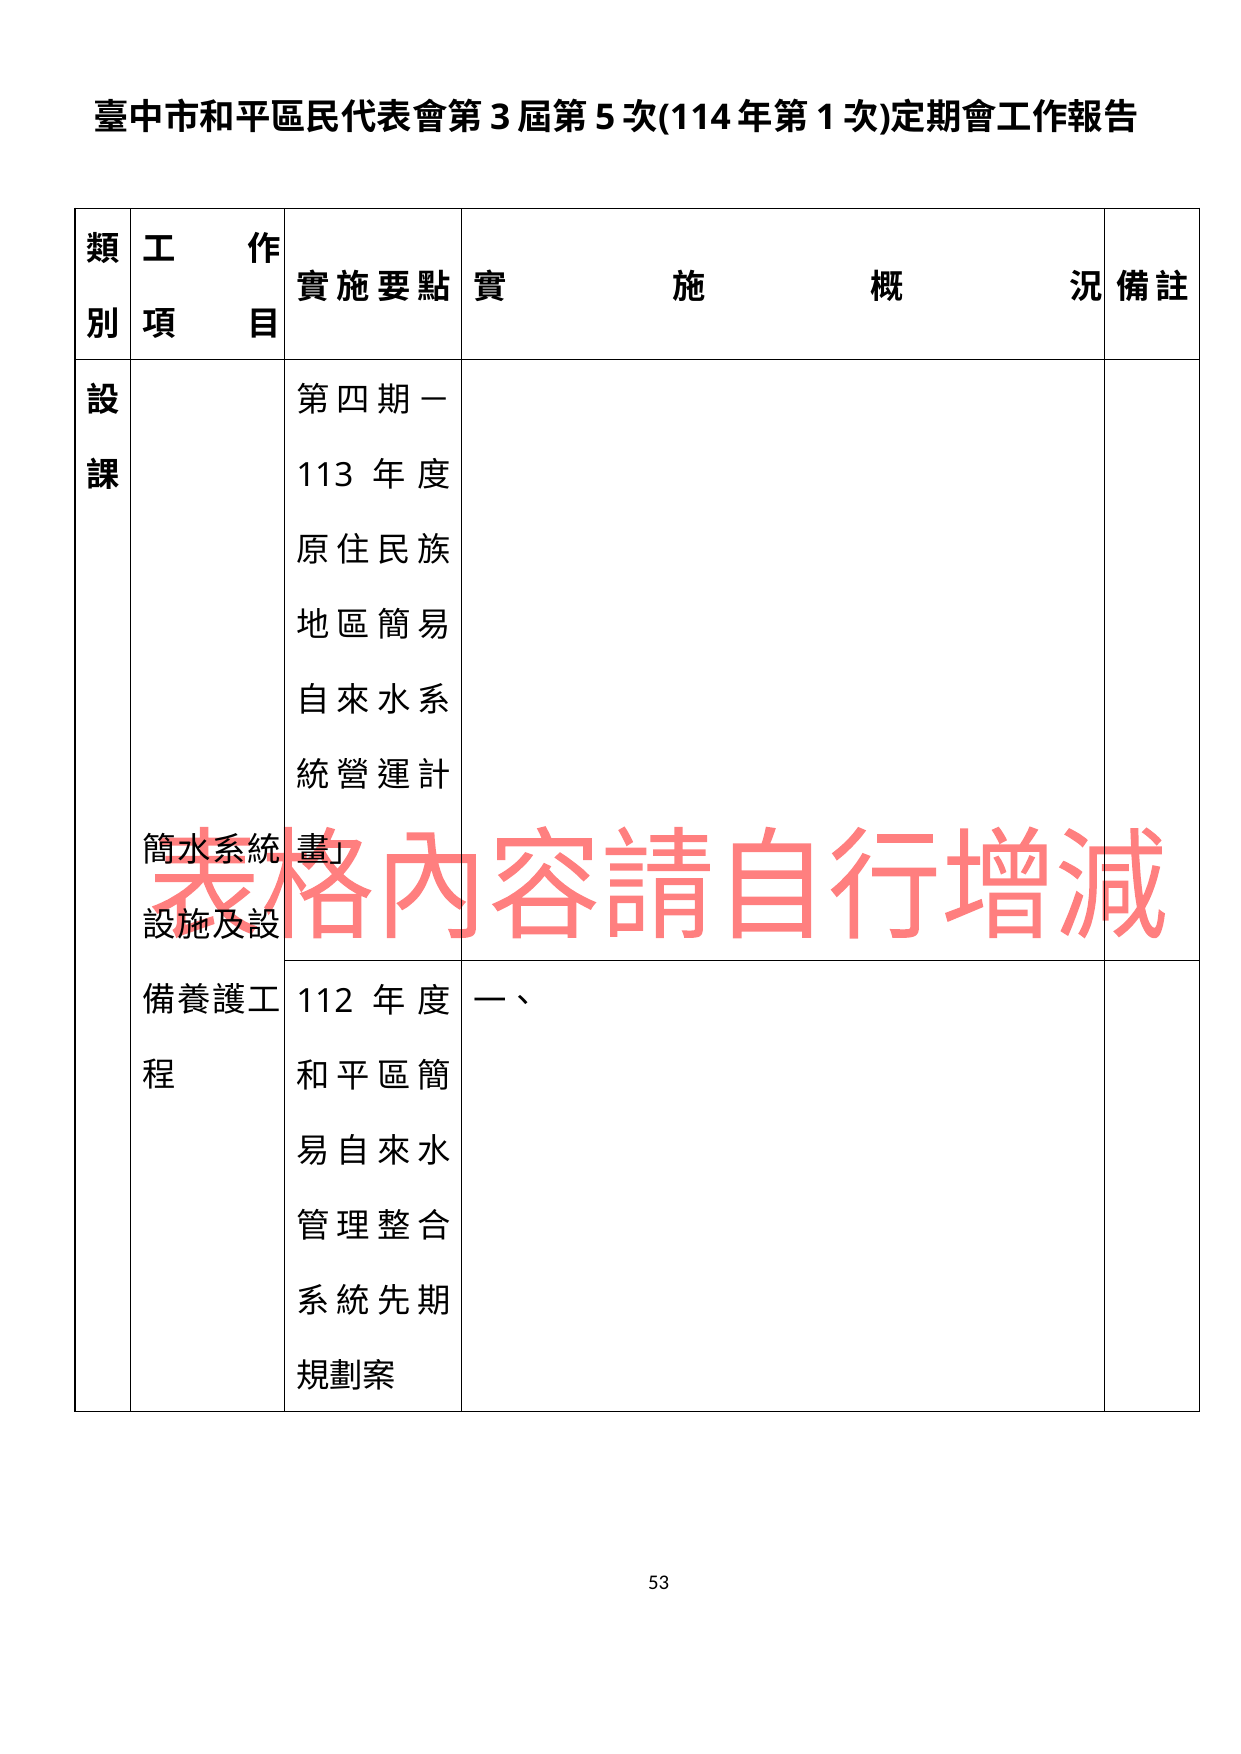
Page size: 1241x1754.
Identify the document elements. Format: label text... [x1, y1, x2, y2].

table_cell 第四期－113年度原住民族地區簡易自來水系統營運計畫」 [285, 360, 461, 960]
table_header 實施概況 [462, 209, 1104, 359]
table_cell [1105, 360, 1199, 960]
table_header 實施要點 [285, 209, 461, 359]
table_header 工作 項目 [131, 209, 284, 359]
table_cell [462, 360, 1104, 960]
table_header 類別 [76, 209, 130, 359]
table_cell [1105, 961, 1199, 1411]
table_header 備註 [1105, 209, 1199, 359]
table_cell 112年度和平區簡易自來水管理整合系統先期規劃案 [285, 961, 461, 1411]
table_cell [462, 961, 1104, 1411]
